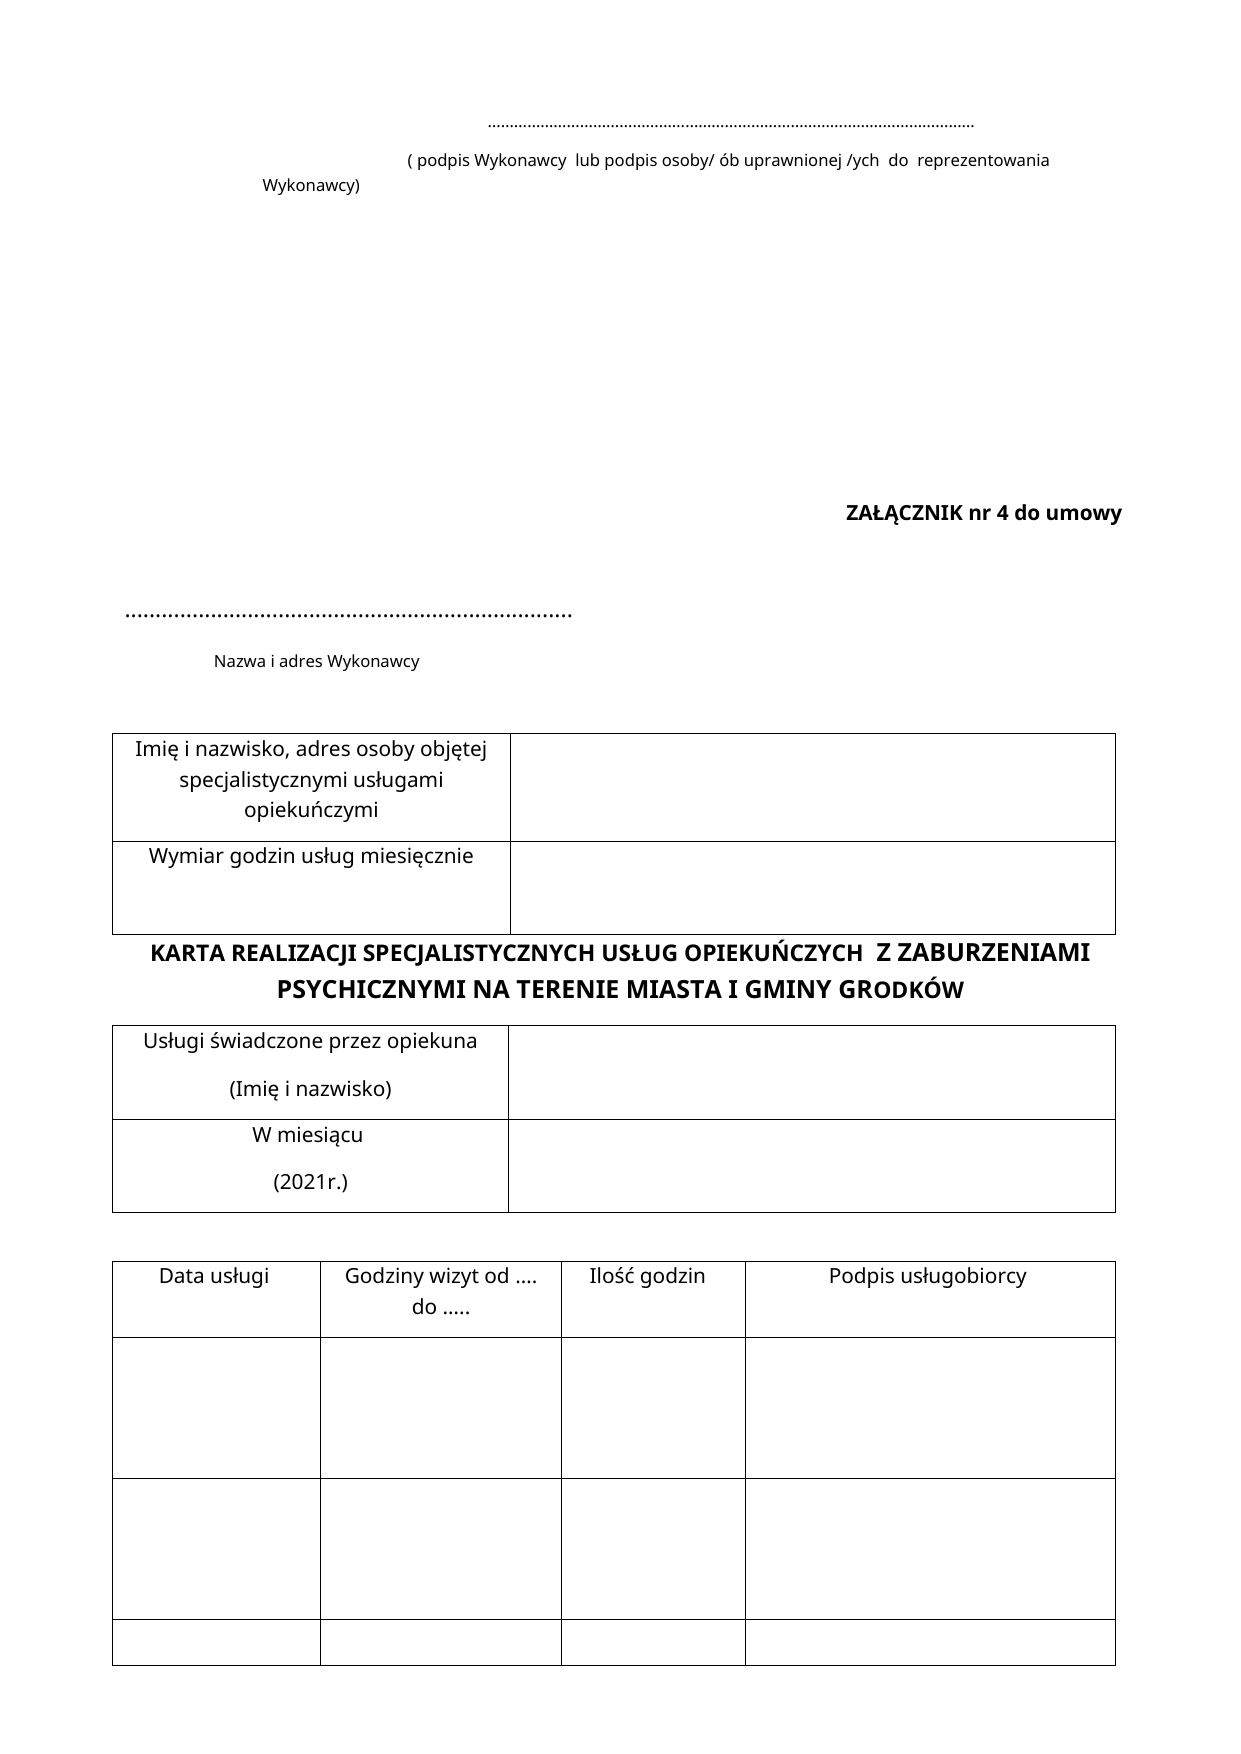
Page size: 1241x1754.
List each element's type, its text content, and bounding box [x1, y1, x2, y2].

table_header Ilość godzin [562, 1262, 745, 1337]
table_cell [562, 1620, 745, 1665]
text ( podpis Wykonawcy lub podpis osoby/ ób uprawnionej /ych do reprezentowania Wykonawcy) [262, 149, 1128, 196]
text Nazwa i adres Wykonawcy [112, 643, 1128, 674]
table_header [511, 734, 1115, 841]
table_header Podpis usługobiorcy [746, 1262, 1115, 1337]
table_cell [509, 1120, 1115, 1212]
text KARTA REALIZACJI SPECJALISTYCZNYCH USŁUG OPIEKUŃCZYCH Z ZABURZENIAMI PSYCHICZNYMI NA TERENIE MIASTA I GMINY GRODKÓW [112, 935, 1128, 1006]
table_cell [321, 1338, 561, 1478]
table_cell [746, 1479, 1115, 1619]
table_header Imię i nazwisko, adres osoby objętej specjalistycznymi usługami opiekuńczymi [113, 734, 510, 841]
table_cell [113, 1479, 320, 1619]
table_cell [562, 1338, 745, 1478]
text ………………………………………………………………………………………………… [487, 85, 1128, 132]
text ......................................................................... [112, 593, 1128, 624]
table_header [509, 1026, 1115, 1119]
table_cell [321, 1479, 561, 1619]
table_header Data usługi [113, 1262, 320, 1337]
table_cell [321, 1620, 561, 1665]
table_header Godziny wizyt od …. do ….. [321, 1262, 561, 1337]
table_cell [562, 1479, 745, 1619]
table_cell W miesiącu (2021r.) [113, 1120, 508, 1212]
table_cell [113, 1338, 320, 1478]
table_cell [511, 842, 1115, 934]
table_cell [746, 1338, 1115, 1478]
table_cell Wymiar godzin usług miesięcznie [113, 842, 510, 934]
table_header Usługi świadczone przez opiekuna (Imię i nazwisko) [113, 1026, 508, 1119]
table_cell [746, 1620, 1115, 1665]
text ZAŁĄCZNIK nr 4 do umowy [629, 498, 1128, 527]
table_cell [113, 1620, 320, 1665]
